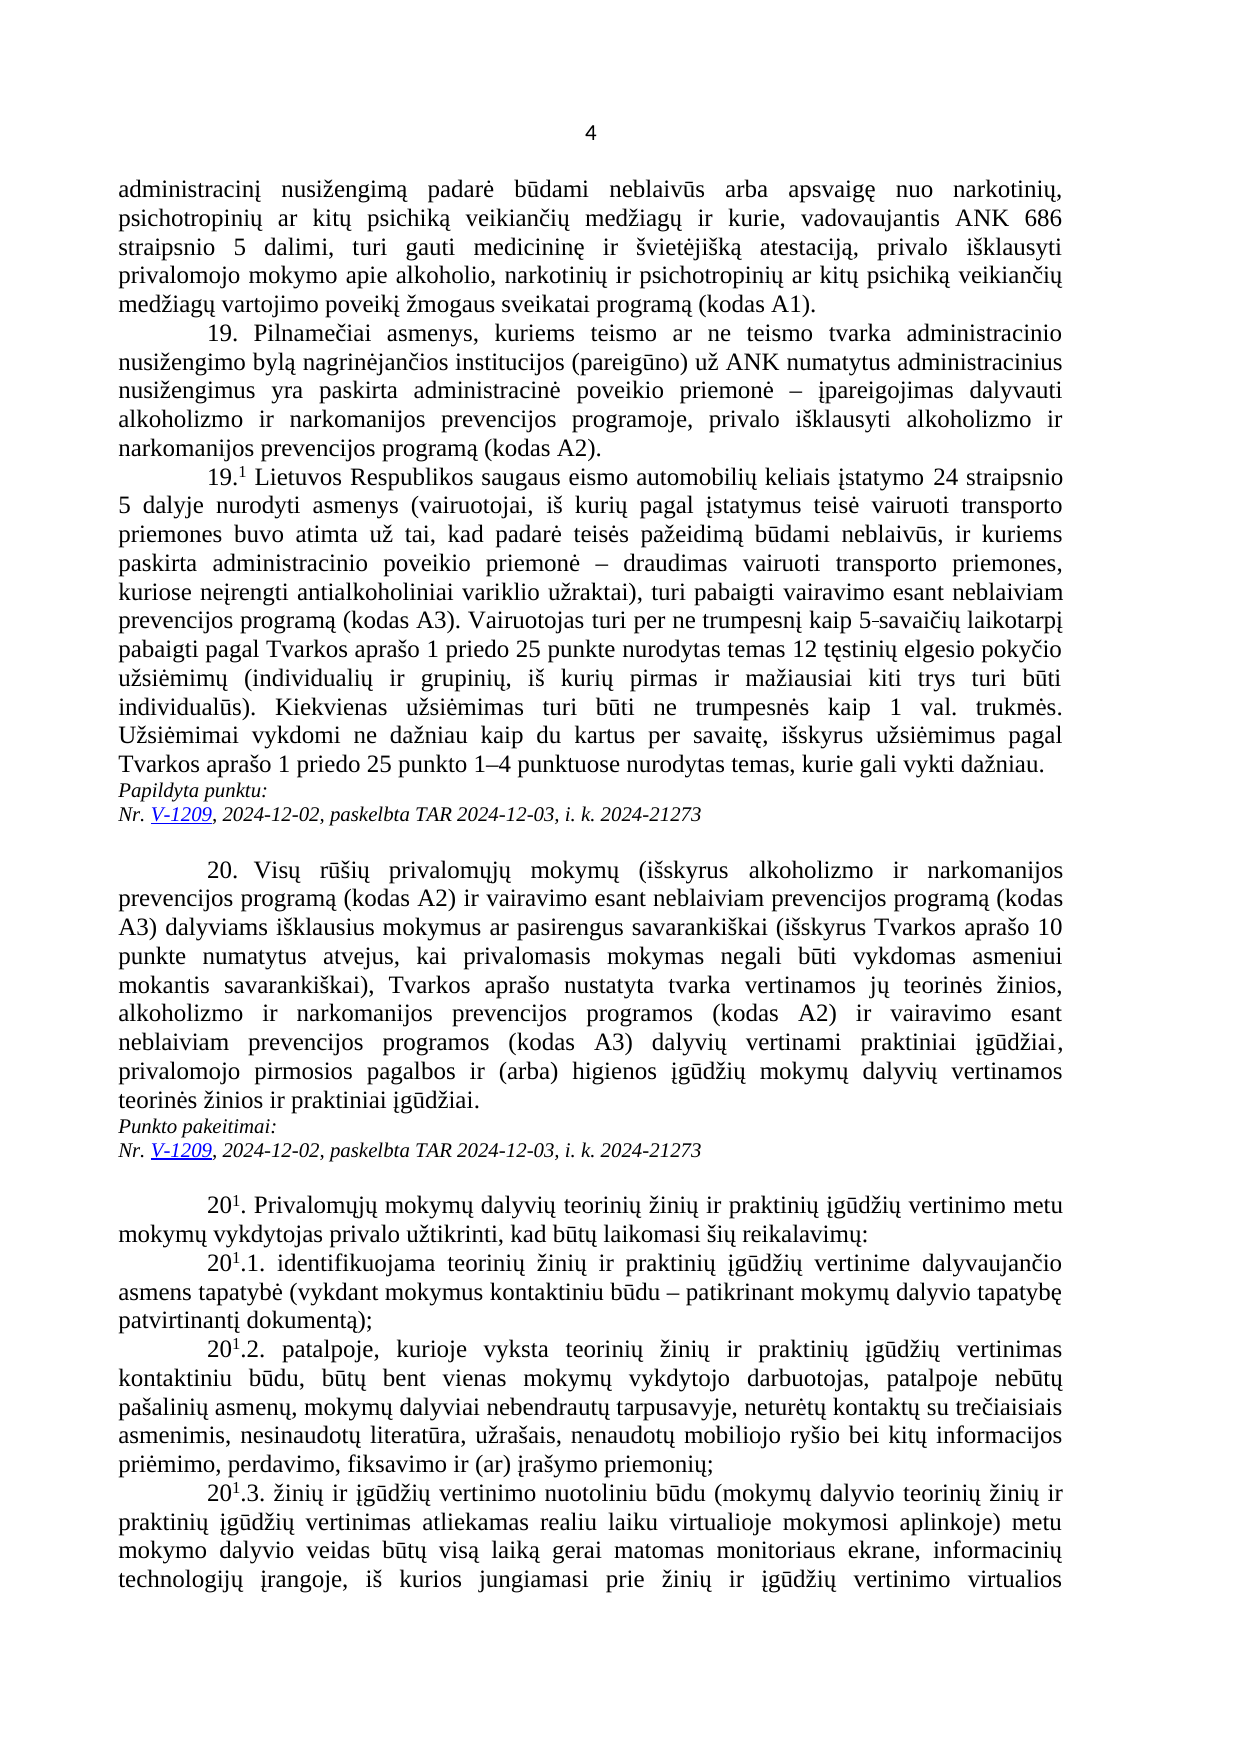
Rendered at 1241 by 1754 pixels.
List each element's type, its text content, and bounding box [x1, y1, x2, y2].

text administracinį nusižengimą padarė būdami neblaivūs arba apsvaigę nuo narkotinių, psichotropinių ar kitų psichiką veikiančių medžiagų ir kurie, vadovaujantis ANK 686 straipsnio 5 dalimi, turi gauti medicininę ir švietėjišką atestaciją, privalo išklausyti privalomojo mokymo apie alkoholio, narkotinių ir psichotropinių ar kitų psichiką veikiančių medžiagų vartojimo poveikį žmogaus sveikatai programą (kodas A1). [118, 174, 1063, 318]
text 19.1 Lietuvos Respublikos saugaus eismo automobilių keliais įstatymo 24 straipsnio 5 dalyje nurodyti asmenys (vairuotojai, iš kurių pagal įstatymus teisė vairuoti transporto priemones buvo atimta už tai, kad padarė teisės pažeidimą būdami neblaivūs, ir kuriems paskirta administracinio poveikio priemonė – draudimas vairuoti transporto priemones, kuriose neįrengti antialkoholiniai variklio užraktai), turi pabaigti vairavimo esant neblaiviam prevencijos programą (kodas A3). Vairuotojas turi per ne trumpesnį kaip 5 savaičių laikotarpį pabaigti pagal Tvarkos aprašo 1 priedo 25 punkte nurodytas temas 12 tęstinių elgesio pokyčio užsiėmimų (individualių ir grupinių, iš kurių pirmas ir mažiausiai kiti trys turi būti individualūs). Kiekvienas užsiėmimas turi būti ne trumpesnės kaip 1 val. trukmės. Užsiėmimai vykdomi ne dažniau kaip du kartus per savaitę, išskyrus užsiėmimus pagal Tvarkos aprašo 1 priedo 25 punkto 1–4 punktuose nurodytas temas, kurie gali vykti dažniau. [118, 462, 1063, 778]
text 19. Pilnamečiai asmenys, kuriems teismo ar ne teismo tvarka administracinio nusižengimo bylą nagrinėjančios institucijos (pareigūno) už ANK numatytus administracinius nusižengimus yra paskirta administracinė poveikio priemonė – įpareigojimas dalyvauti alkoholizmo ir narkomanijos prevencijos programoje, privalo išklausyti alkoholizmo ir narkomanijos prevencijos programą (kodas A2). [118, 318, 1063, 462]
text 201.3. žinių ir įgūdžių vertinimo nuotoliniu būdu (mokymų dalyvio teorinių žinių ir praktinių įgūdžių vertinimas atliekamas realiu laiku virtualioje mokymosi aplinkoje) metu mokymo dalyvio veidas būtų visą laiką gerai matomas monitoriaus ekrane, informacinių technologijų įrangoje, iš kurios jungiamasi prie žinių ir įgūdžių vertinimo virtualios [118, 1478, 1063, 1593]
text Papildyta punktu: [118, 778, 1063, 802]
text 201.1. identifikuojama teorinių žinių ir praktinių įgūdžių vertinime dalyvaujančio asmens tapatybė (vykdant mokymus kontaktiniu būdu – patikrinant mokymų dalyvio tapatybę patvirtinantį dokumentą); [118, 1248, 1063, 1334]
text Nr. V-1209, 2024-12-02, paskelbta TAR 2024-12-03, i. k. 2024-21273 [118, 802, 1063, 826]
text 20. Visų rūšių privalomųjų mokymų (išskyrus alkoholizmo ir narkomanijos prevencijos programą (kodas A2) ir vairavimo esant neblaiviam prevencijos programą (kodas A3) dalyviams išklausius mokymus ar pasirengus savarankiškai (išskyrus Tvarkos aprašo 10 punkte numatytus atvejus, kai privalomasis mokymas negali būti vykdomas asmeniui mokantis savarankiškai), Tvarkos aprašo nustatyta tvarka vertinamos jų teorinės žinios, alkoholizmo ir narkomanijos prevencijos programos (kodas A2) ir vairavimo esant neblaiviam prevencijos programos (kodas A3) dalyvių vertinami praktiniai įgūdžiai, privalomojo pirmosios pagalbos ir (arba) higienos įgūdžių mokymų dalyvių vertinamos teorinės žinios ir praktiniai įgūdžiai. [118, 855, 1063, 1113]
text Punkto pakeitimai: [118, 1113, 1063, 1138]
text 201. Privalomųjų mokymų dalyvių teorinių žinių ir praktinių įgūdžių vertinimo metu mokymų vykdytojas privalo užtikrinti, kad būtų laikomasi šių reikalavimų: [118, 1190, 1063, 1248]
text 201.2. patalpoje, kurioje vyksta teorinių žinių ir praktinių įgūdžių vertinimas kontaktiniu būdu, būtų bent vienas mokymų vykdytojo darbuotojas, patalpoje nebūtų pašalinių asmenų, mokymų dalyviai nebendrautų tarpusavyje, neturėtų kontaktų su trečiaisiais asmenimis, nesinaudotų literatūra, užrašais, nenaudotų mobiliojo ryšio bei kitų informacijos priėmimo, perdavimo, fiksavimo ir (ar) įrašymo priemonių; [118, 1334, 1063, 1478]
text Nr. V-1209, 2024-12-02, paskelbta TAR 2024-12-03, i. k. 2024-21273 [118, 1138, 1063, 1162]
